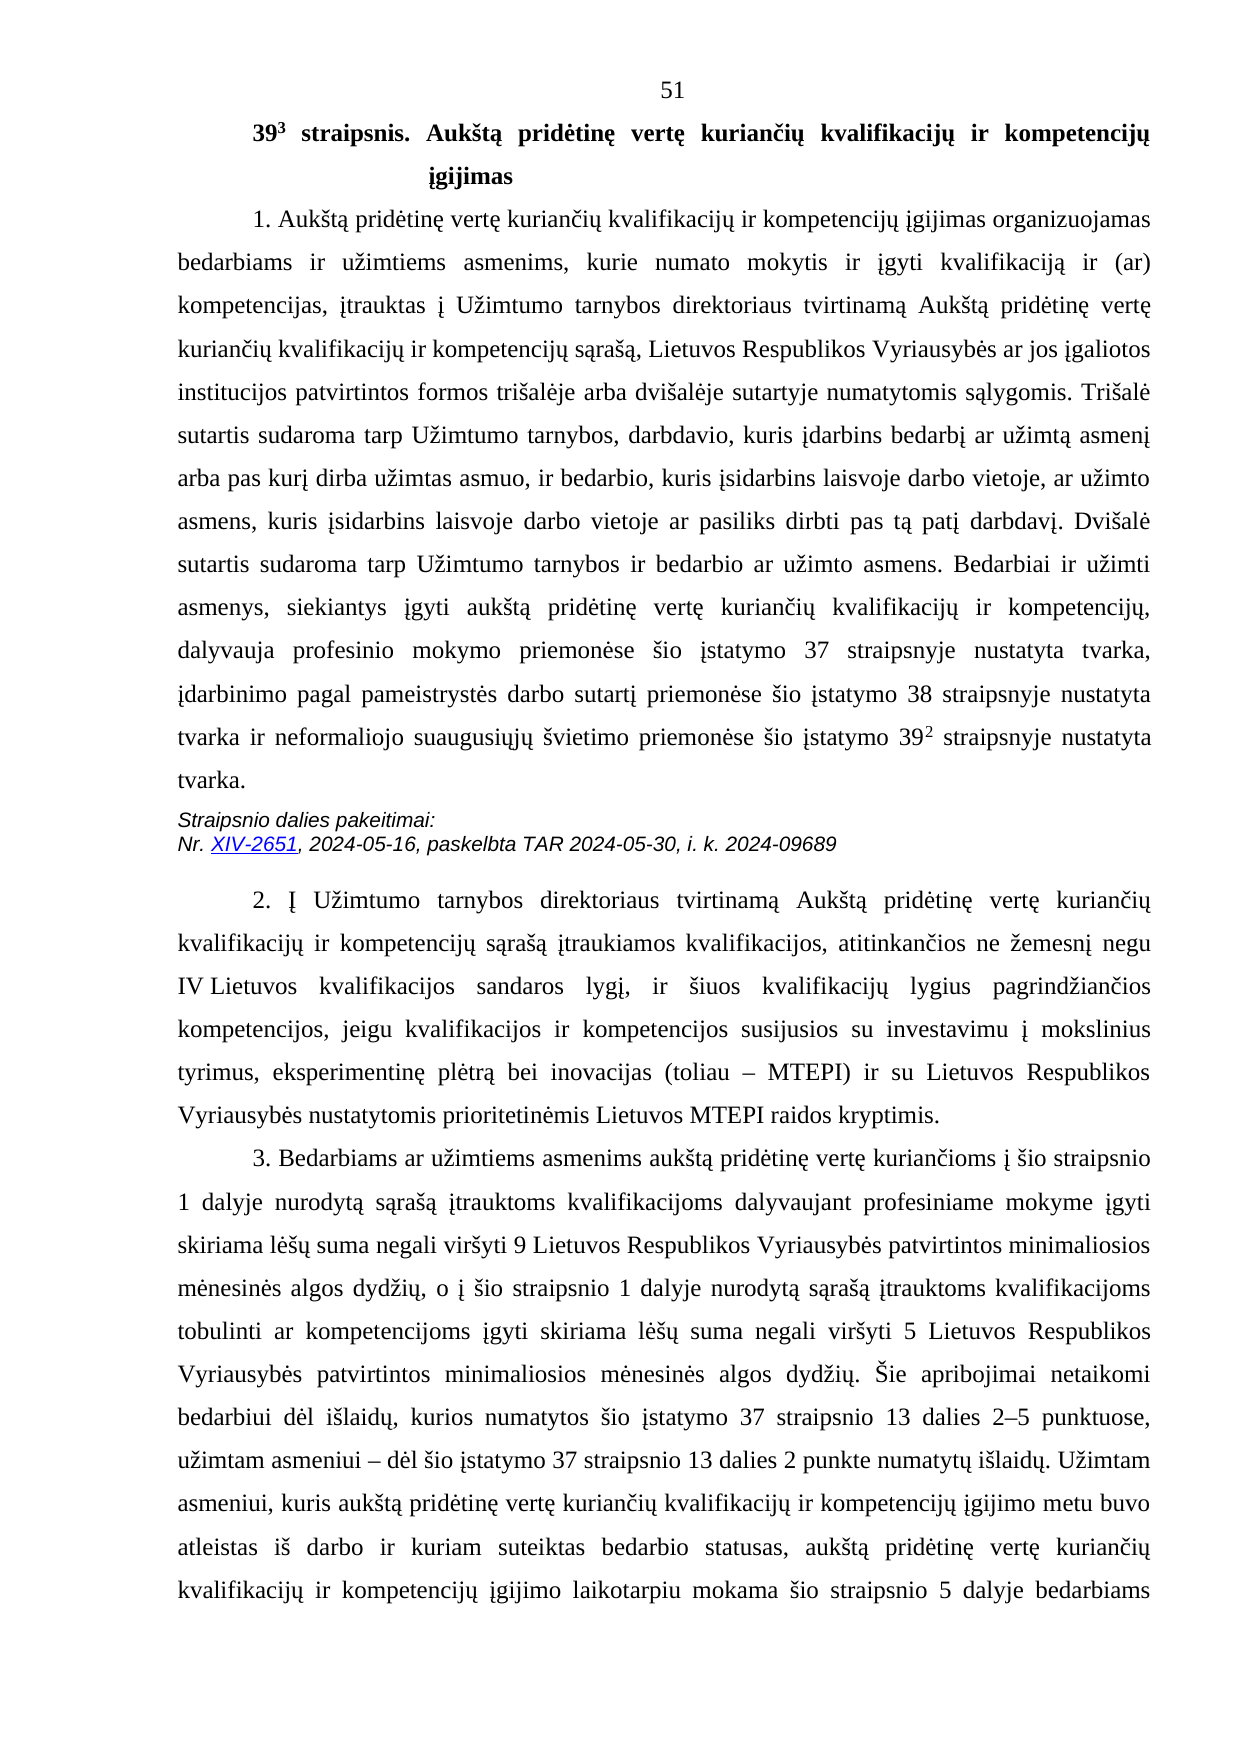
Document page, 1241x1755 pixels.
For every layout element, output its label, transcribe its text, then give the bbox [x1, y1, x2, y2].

text 393 straipsnis. Aukštą pridėtinę vertę kuriančių kvalifikacijų ir kompetencijų įgijimas [252, 118, 1152, 190]
text 1. Aukštą pridėtinę vertę kuriančių kvalifikacijų ir kompetencijų įgijimas organizuojamas bedarbiams ir užimtiems asmenims, kurie numato mokytis ir įgyti kvalifikaciją ir (ar) kompetencijas, įtrauktas į Užimtumo tarnybos direktoriaus tvirtinamą Aukštą pridėtinę vertę kuriančių kvalifikacijų ir kompetencijų sąrašą, Lietuvos Respublikos Vyriausybės ar jos įgaliotos institucijos patvirtintos formos trišalėje arba dvišalėje sutartyje numatytomis sąlygomis. Trišalė sutartis sudaroma tarp Užimtumo tarnybos, darbdavio, kuris įdarbins bedarbį ar užimtą asmenį arba pas kurį dirba užimtas asmuo, ir bedarbio, kuris įsidarbins laisvoje darbo vietoje, ar užimto asmens, kuris įsidarbins laisvoje darbo vietoje ar pasiliks dirbti pas tą patį darbdavį. Dvišalė sutartis sudaroma tarp Užimtumo tarnybos ir bedarbio ar užimto asmens. Bedarbiai ir užimti asmenys, siekiantys įgyti aukštą pridėtinę vertę kuriančių kvalifikacijų ir kompetencijų, dalyvauja profesinio mokymo priemonėse šio įstatymo 37 straipsnyje nustatyta tvarka, įdarbinimo pagal pameistrystės darbo sutartį priemonėse šio įstatymo 38 straipsnyje nustatyta tvarka ir neformaliojo suaugusiųjų švietimo priemonėse šio įstatymo 392 straipsnyje nustatyta tvarka. [177, 204, 1152, 794]
text 3. Bedarbiams ar užimtiems asmenims aukštą pridėtinę vertę kuriančioms į šio straipsnio 1 dalyje nurodytą sąrašą įtrauktoms kvalifikacijoms dalyvaujant profesiniame mokyme įgyti skiriama lėšų suma negali viršyti 9 Lietuvos Respublikos Vyriausybės patvirtintos minimaliosios mėnesinės algos dydžių, o į šio straipsnio 1 dalyje nurodytą sąrašą įtrauktoms kvalifikacijoms tobulinti ar kompetencijoms įgyti skiriama lėšų suma negali viršyti 5 Lietuvos Respublikos Vyriausybės patvirtintos minimaliosios mėnesinės algos dydžių. Šie apribojimai netaikomi bedarbiui dėl išlaidų, kurios numatytos šio įstatymo 37 straipsnio 13 dalies 2–5 punktuose, užimtam asmeniui – dėl šio įstatymo 37 straipsnio 13 dalies 2 punkte numatytų išlaidų. Užimtam asmeniui, kuris aukštą pridėtinę vertę kuriančių kvalifikacijų ir kompetencijų įgijimo metu buvo atleistas iš darbo ir kuriam suteiktas bedarbio statusas, aukštą pridėtinę vertę kuriančių kvalifikacijų ir kompetencijų įgijimo laikotarpiu mokama šio straipsnio 5 dalyje bedarbiams [177, 1143, 1152, 1603]
text Straipsnio dalies pakeitimai: [177, 808, 1152, 832]
text 2. Į Užimtumo tarnybos direktoriaus tvirtinamą Aukštą pridėtinę vertę kuriančių kvalifikacijų ir kompetencijų sąrašą įtraukiamos kvalifikacijos, atitinkančios ne žemesnį negu IV Lietuvos kvalifikacijos sandaros lygį, ir šiuos kvalifikacijų lygius pagrindžiančios kompetencijos, jeigu kvalifikacijos ir kompetencijos susijusios su investavimu į mokslinius tyrimus, eksperimentinę plėtrą bei inovacijas (toliau – MTEPI) ir su Lietuvos Respublikos Vyriausybės nustatytomis prioritetinėmis Lietuvos MTEPI raidos kryptimis. [177, 885, 1152, 1129]
text Nr. XIV-2651, 2024-05-16, paskelbta TAR 2024-05-30, i. k. 2024-09689 [177, 832, 1152, 856]
